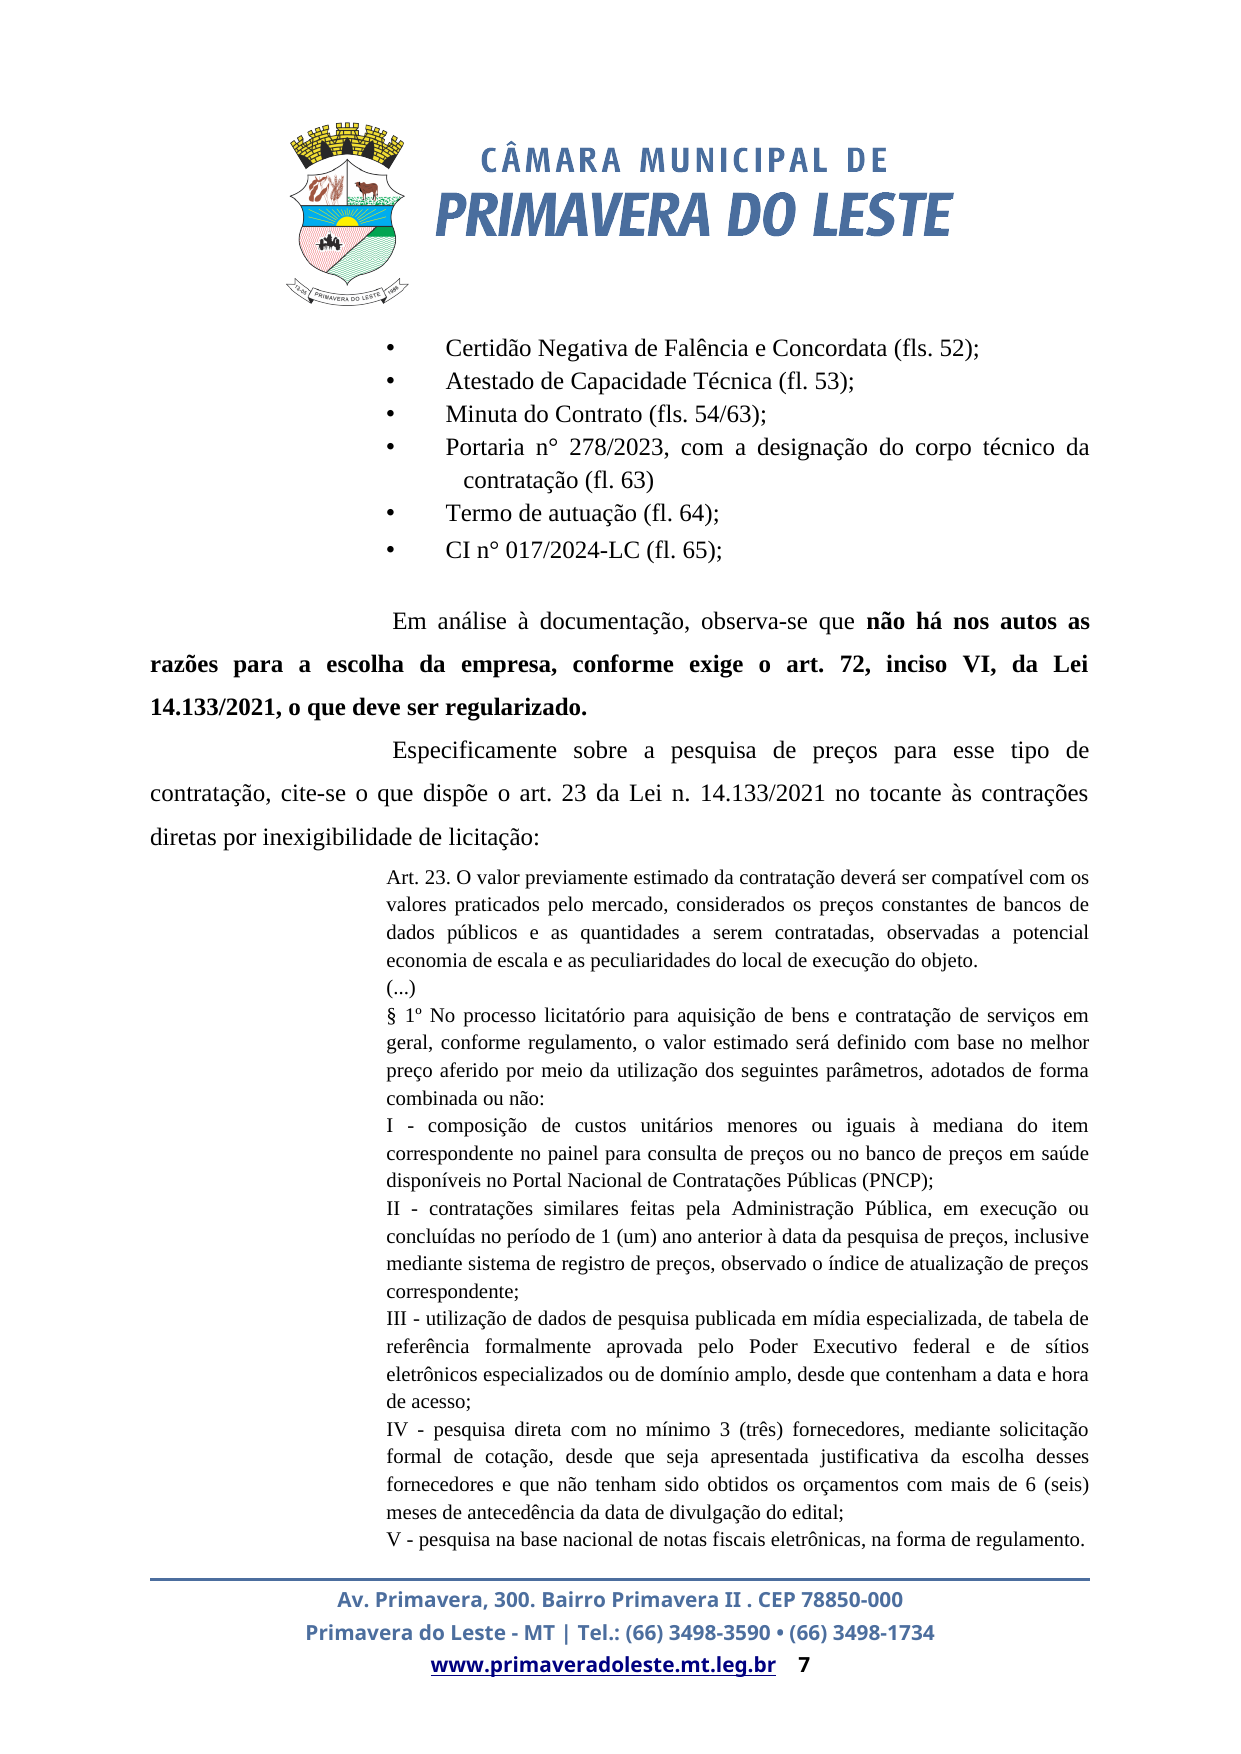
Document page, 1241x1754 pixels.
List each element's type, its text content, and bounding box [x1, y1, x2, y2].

text III - utilização de dados de pesquisa publicada em mídia especializada, de tabela de referência formalmente aprovada pelo Poder Executivo federal e de sítios eletrônicos especializados ou de domínio amplo, desde que contenham a data e hora de acesso; [386, 1306, 1090, 1413]
text I - composição de custos unitários menores ou iguais à mediana do item correspondente no painel para consulta de preços ou no banco de preços em saúde disponíveis no Portal Nacional de Contratações Públicas (PNCP); [386, 1113, 1090, 1192]
text V - pesquisa na base nacional de notas fiscais eletrônicas, na forma de regulamento. [386, 1527, 1090, 1551]
list Especificamente sobre a pesquisa de preços para esse tipo de contratação, cite-se o que dispõe o art. 23 da Lei n. 14.133/2021 no tocante às contrações diretas por inexigibilidade de licitação: [150, 735, 1090, 850]
list (...) [386, 975, 1090, 999]
list Certidão Negativa de Falência e Concordata (fls. 52); [386, 258, 1090, 362]
list Art. 23. O valor previamente estimado da contratação deverá ser compatível com os valores praticados pelo mercado, considerados os preços constantes de bancos de dados públicos e as quantidades a serem contratadas, observadas a potencial economia de escala e as peculiaridades do local de execução do objeto. [386, 865, 1090, 972]
list CI n° 017/2024-LC (fl. 65); [386, 536, 1090, 564]
list Portaria n° 278/2023, com a designação do corpo técnico da contratação (fl. 63) [386, 432, 1090, 494]
text II - contratações similares feitas pela Administração Pública, em execução ou concluídas no período de 1 (um) ano anterior à data da pesquisa de preços, inclusive mediante sistema de registro de preços, observado o índice de atualização de preços correspondente; [386, 1196, 1090, 1303]
list Em análise à documentação, observa-se que não há nos autos as razões para a escolha da empresa, conforme exige o art. 72, inciso VI, da Lei 14.133/2021, o que deve ser regularizado. [150, 606, 1090, 721]
picture [117, 109, 1092, 320]
text § 1º No processo licitatório para aquisição de bens e contratação de serviços em geral, conforme regulamento, o valor estimado será definido com base no melhor preço aferido por meio da utilização dos seguintes parâmetros, adotados de forma combinada ou não: [386, 1003, 1090, 1109]
list Termo de autuação (fl. 64); [386, 498, 1090, 527]
text IV - pesquisa direta com no mínimo 3 (três) fornecedores, mediante solicitação formal de cotação, desde que seja apresentada justificativa da escolha desses fornecedores e que não tenham sido obtidos os orçamentos com mais de 6 (seis) meses de antecedência da data de divulgação do edital; [386, 1417, 1090, 1524]
list Atestado de Capacidade Técnica (fl. 53); [386, 366, 1090, 395]
list Minuta do Contrato (fls. 54/63); [386, 399, 1090, 428]
